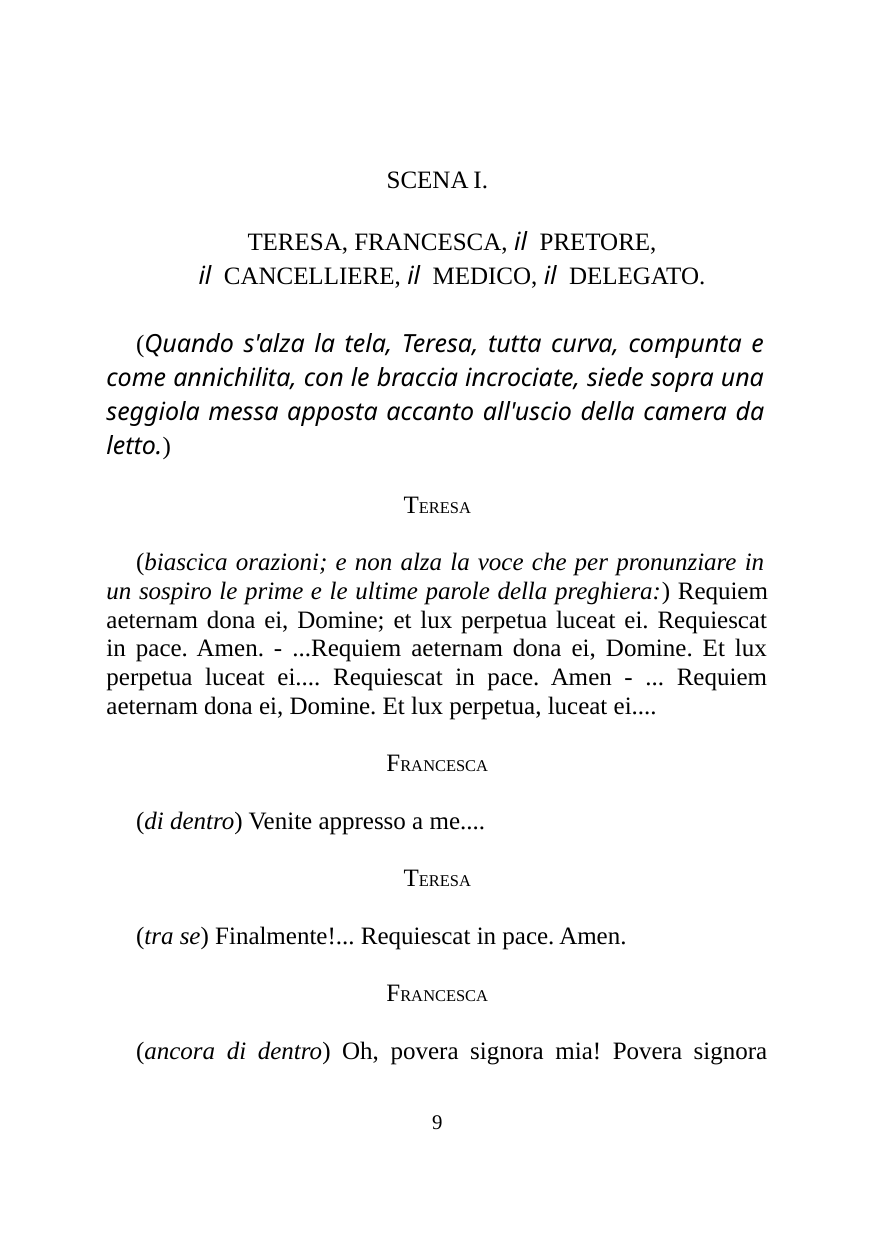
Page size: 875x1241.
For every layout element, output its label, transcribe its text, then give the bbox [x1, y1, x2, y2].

text (tra se) Finalmente!... Requiescat in pace. Amen. [106, 921, 768, 950]
text (ancora di dentro) Oh, povera signora mia! Povera signora [106, 1036, 768, 1065]
subtitle SCENA I. [106, 165, 768, 194]
text TERESA, FRANCESCA, il PRETORE, [106, 223, 768, 258]
text (Quando s'alza la tela, Teresa, tutta curva, compunta e come annichilita, con le braccia incrociate, siede sopra una seggiola messa apposta accanto all'uscio della camera da letto.) [106, 325, 768, 461]
text (biascica orazioni; e non alza la voce che per pronunziare in un sospiro le prime e le ultime parole della preghiera:) Requiem aeternam dona ei, Domine; et lux perpetua luceat ei. Requiescat in pace. Amen. - ...Requiem aeternam dona ei, Domine. Et lux perpetua luceat ei.... Requiescat in pace. Amen - ... Requiem aeternam dona ei, Domine. Et lux perpetua, luceat ei.... [106, 547, 768, 720]
text Teresa [106, 490, 768, 518]
text il CANCELLIERE, il MEDICO, il DELEGATO. [106, 258, 768, 292]
text Francesca [106, 748, 768, 777]
text Teresa [106, 863, 768, 892]
text (di dentro) Venite appresso a me.... [106, 806, 768, 835]
text Francesca [106, 978, 768, 1007]
